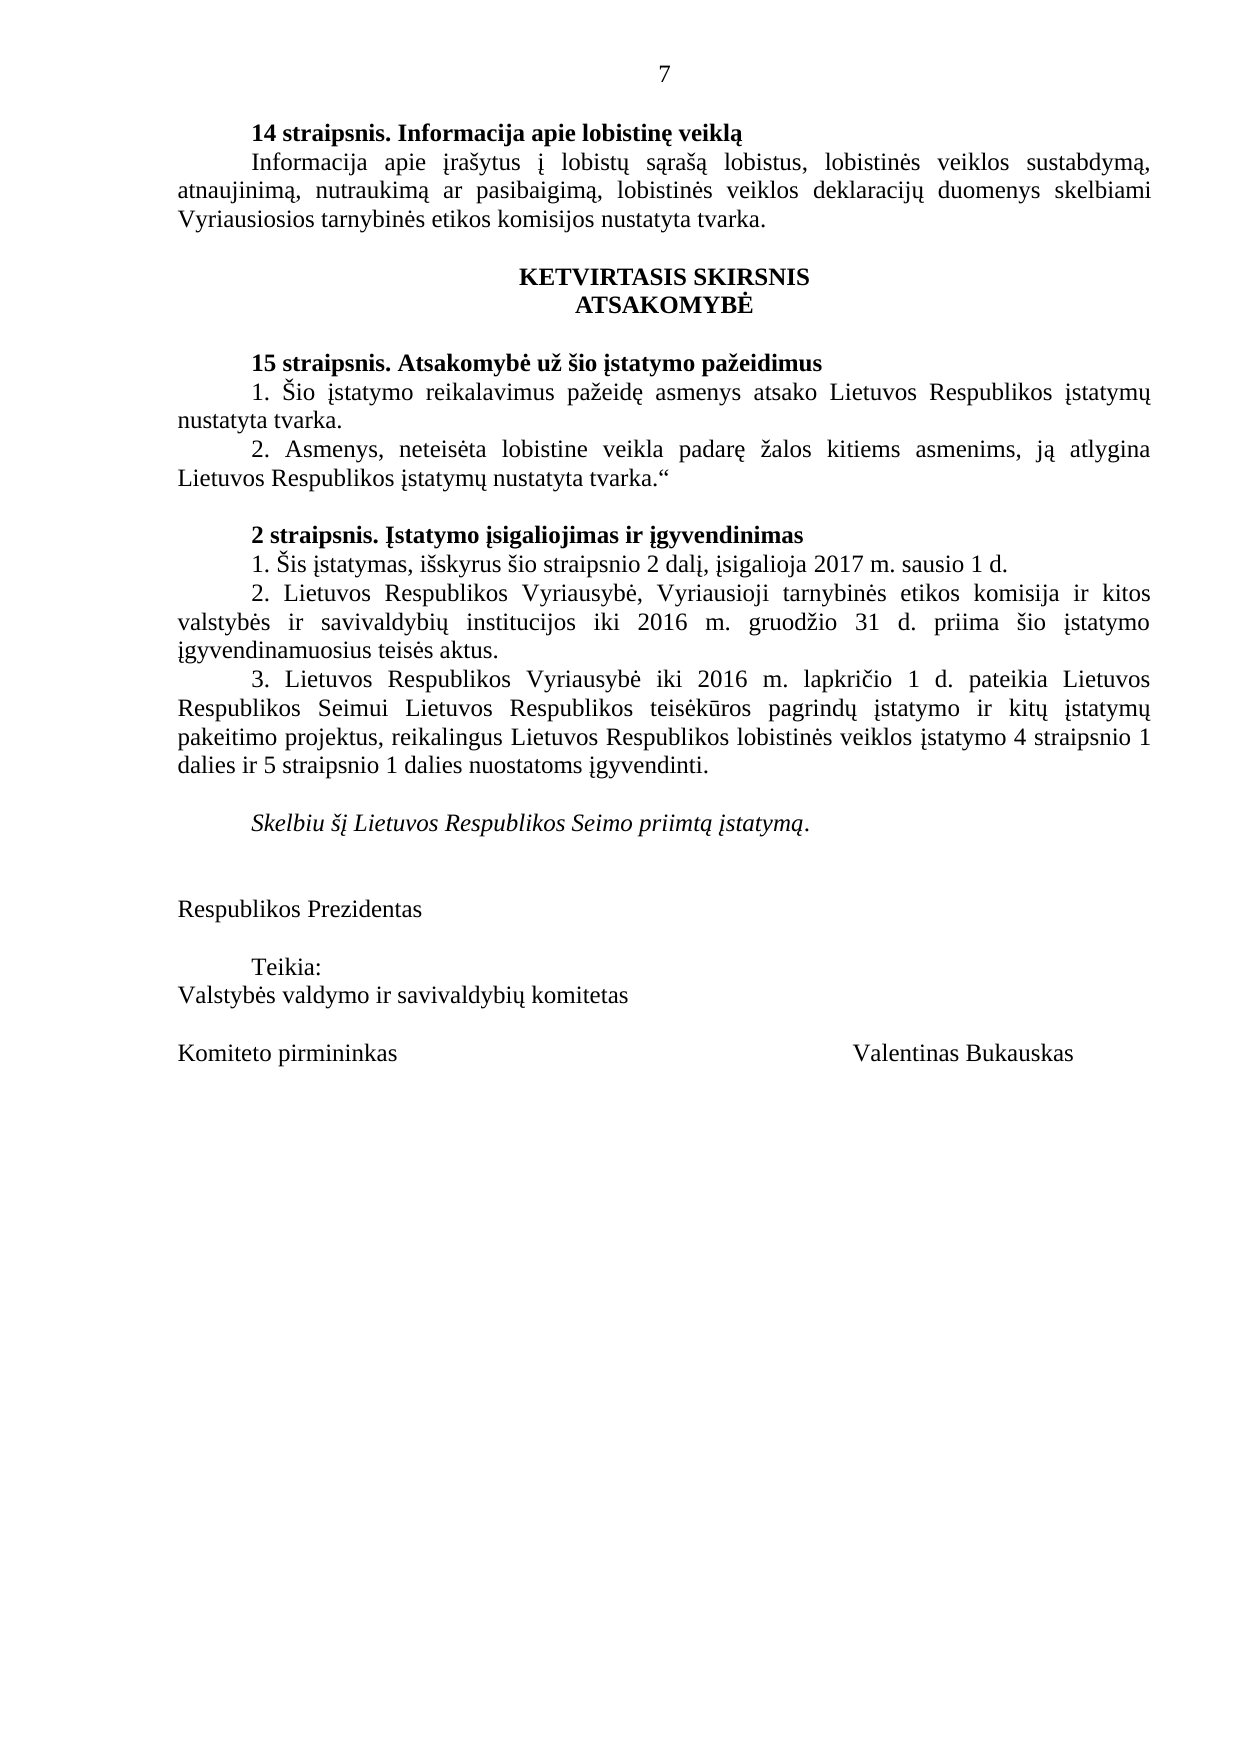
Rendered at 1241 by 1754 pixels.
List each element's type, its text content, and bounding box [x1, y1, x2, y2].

text 1. Šis įstatymas, išskyrus šio straipsnio 2 dalį, įsigalioja 2017 m. sausio 1 d. [177, 549, 1152, 578]
text Teikia: [177, 952, 1152, 981]
text 14 straipsnis. Informacija apie lobistinę veiklą [177, 118, 1152, 147]
text Informacija apie įrašytus į lobistų sąrašą lobistus, lobistinės veiklos sustabdymą, atnaujinimą, nutraukimą ar pasibaigimą, lobistinės veiklos deklaracijų duomenys skelbiami Vyriausiosios tarnybinės etikos komisijos nustatyta tvarka. [177, 147, 1152, 233]
text KETVIRTASIS SKIRSNIS [177, 262, 1152, 291]
text Respublikos Prezidentas [177, 894, 1152, 923]
text Komiteto pirmininkas Valentinas Bukauskas [177, 1038, 1152, 1067]
text 2 straipsnis. Įstatymo įsigaliojimas ir įgyvendinimas [177, 521, 1152, 549]
text 3. Lietuvos Respublikos Vyriausybė iki 2016 m. lapkričio 1 d. pateikia Lietuvos Respublikos Seimui Lietuvos Respublikos teisėkūros pagrindų įstatymo ir kitų įstatymų pakeitimo projektus, reikalingus Lietuvos Respublikos lobistinės veiklos įstatymo 4 straipsnio 1 dalies ir 5 straipsnio 1 dalies nuostatoms įgyvendinti. [177, 664, 1152, 779]
text Valstybės valdymo ir savivaldybių komitetas [177, 981, 1152, 1009]
text 2. Lietuvos Respublikos Vyriausybė, Vyriausioji tarnybinės etikos komisija ir kitos valstybės ir savivaldybių institucijos iki 2016 m. gruodžio 31 d. priima šio įstatymo įgyvendinamuosius teisės aktus. [177, 578, 1152, 664]
text 15 straipsnis. Atsakomybė už šio įstatymo pažeidimus [177, 348, 1152, 377]
text ATSAKOMYBĖ [177, 291, 1152, 319]
text Skelbiu šį Lietuvos Respublikos Seimo priimtą įstatymą. [177, 808, 1152, 837]
text 2. Asmenys, neteisėta lobistine veikla padarę žalos kitiems asmenims, ją atlygina Lietuvos Respublikos įstatymų nustatyta tvarka.“ [177, 434, 1152, 492]
text 1. Šio įstatymo reikalavimus pažeidę asmenys atsako Lietuvos Respublikos įstatymų nustatyta tvarka. [177, 377, 1152, 434]
